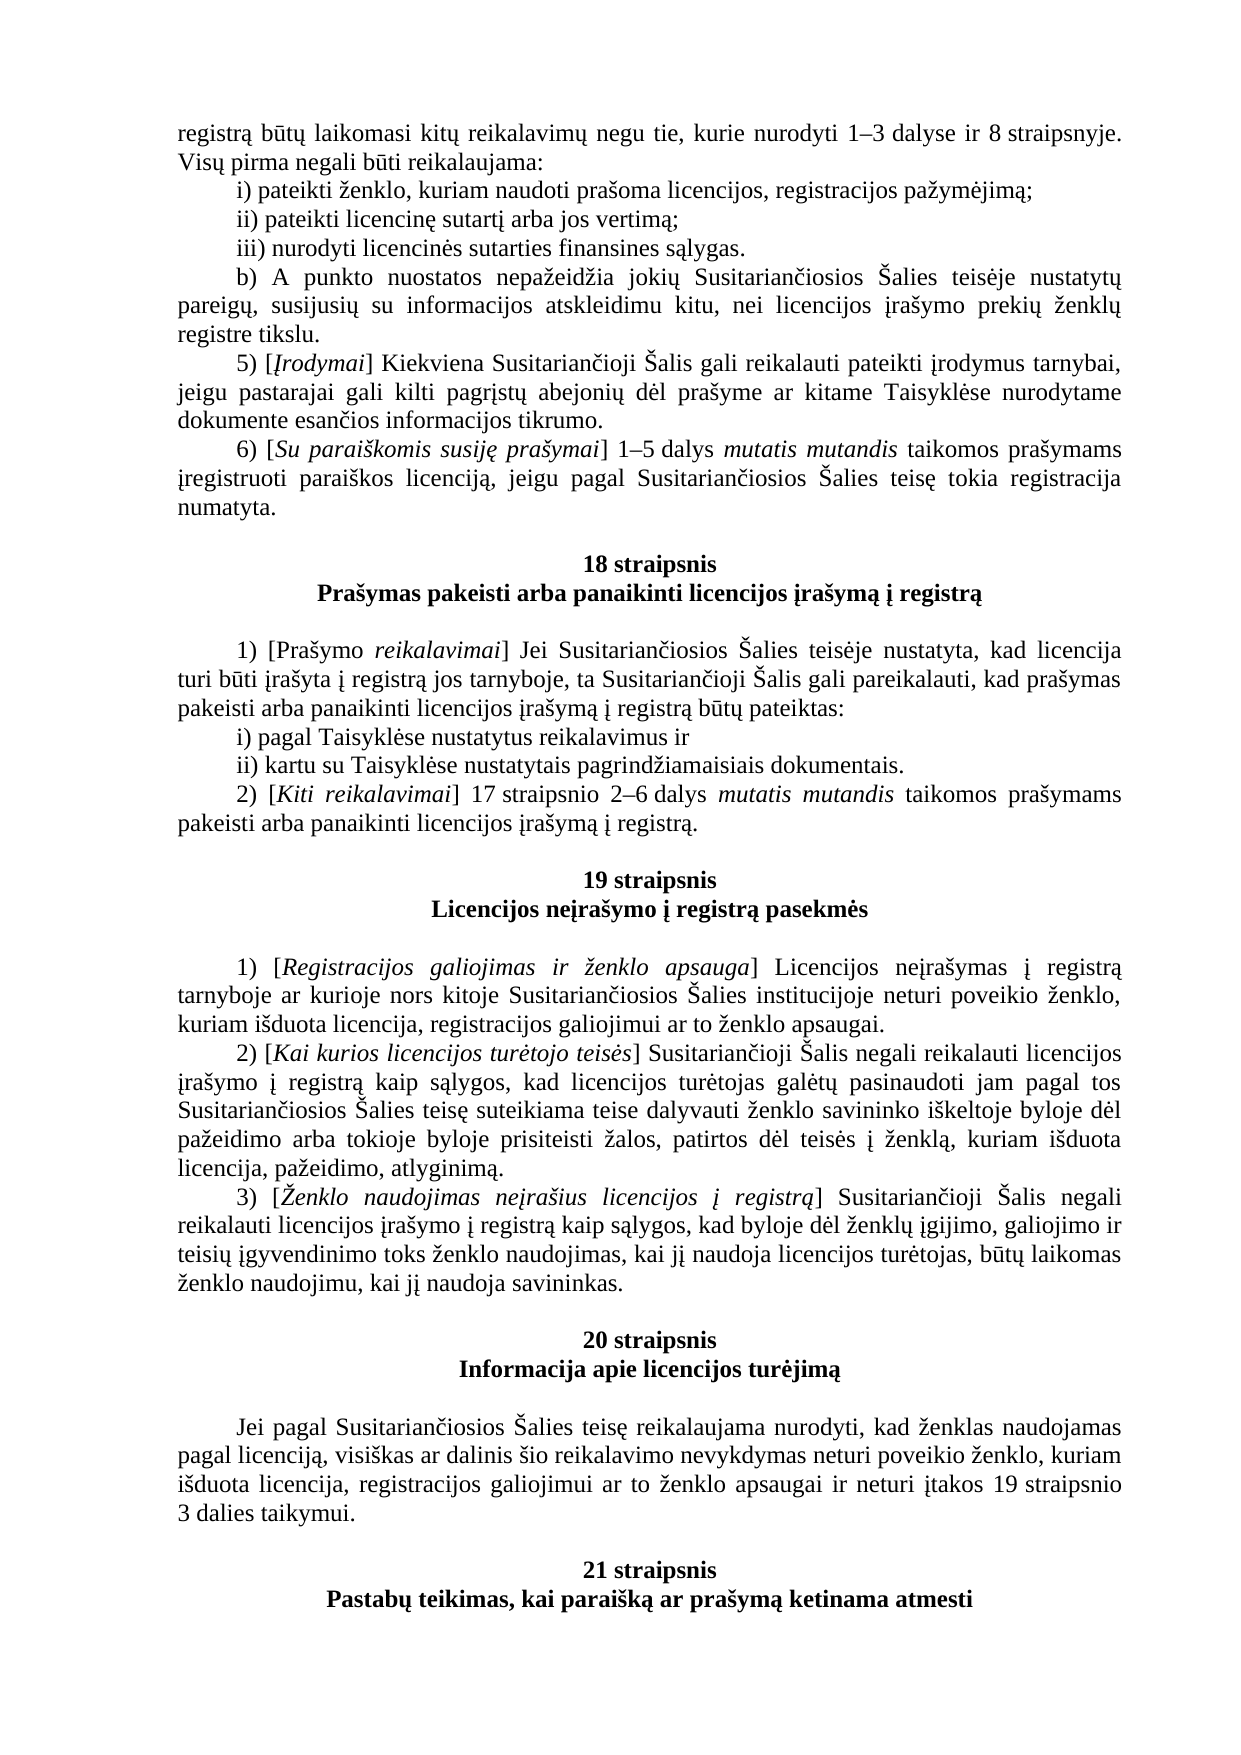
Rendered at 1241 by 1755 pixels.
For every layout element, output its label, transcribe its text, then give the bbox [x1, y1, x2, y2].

text i) pagal Taisyklėse nustatytus reikalavimus ir [177, 722, 1122, 751]
text 3) [Ženklo naudojimas neįrašius licencijos į registrą] Susitariančioji Šalis negali reikalauti licencijos įrašymo į registrą kaip sąlygos, kad byloje dėl ženklų įgijimo, galiojimo ir teisių įgyvendinimo toks ženklo naudojimas, kai jį naudoja licencijos turėtojas, būtų laikomas ženklo naudojimu, kai jį naudoja savininkas. [177, 1182, 1122, 1297]
text i) pateikti ženklo, kuriam naudoti prašoma licencijos, registracijos pažymėjimą; [177, 176, 1122, 204]
text 6) [Su paraiškomis susiję prašymai] 1–5 dalys mutatis mutandis taikomos prašymams įregistruoti paraiškos licenciją, jeigu pagal Susitariančiosios Šalies teisę tokia registracija numatyta. [177, 434, 1122, 521]
text 20 straipsnis [177, 1326, 1122, 1354]
text 18 straipsnis [177, 549, 1122, 578]
text Jei pagal Susitariančiosios Šalies teisę reikalaujama nurodyti, kad ženklas naudojamas pagal licenciją, visiškas ar dalinis šio reikalavimo nevykdymas neturi poveikio ženklo, kuriam išduota licencija, registracijos galiojimui ar to ženklo apsaugai ir neturi įtakos 19 straipsnio 3 dalies taikymui. [177, 1412, 1122, 1527]
text registrą būtų laikomasi kitų reikalavimų negu tie, kurie nurodyti 1–3 dalyse ir 8 straipsnyje. Visų pirma negali būti reikalaujama: [177, 118, 1122, 176]
text 2) [Kiti reikalavimai] 17 straipsnio 2–6 dalys mutatis mutandis taikomos prašymams pakeisti arba panaikinti licencijos įrašymą į registrą. [177, 779, 1122, 837]
text Licencijos neįrašymo į registrą pasekmės [177, 894, 1122, 923]
text 19 straipsnis [177, 866, 1122, 894]
text 5) [Įrodymai] Kiekviena Susitariančioji Šalis gali reikalauti pateikti įrodymus tarnybai, jeigu pastarajai gali kilti pagrįstų abejonių dėl prašyme ar kitame Taisyklėse nurodytame dokumente esančios informacijos tikrumo. [177, 348, 1122, 434]
text 1) [Registracijos galiojimas ir ženklo apsauga] Licencijos neįrašymas į registrą tarnyboje ar kurioje nors kitoje Susitariančiosios Šalies institucijoje neturi poveikio ženklo, kuriam išduota licencija, registracijos galiojimui ar to ženklo apsaugai. [177, 952, 1122, 1038]
text b) A punkto nuostatos nepažeidžia jokių Susitariančiosios Šalies teisėje nustatytų pareigų, susijusių su informacijos atskleidimu kitu, nei licencijos įrašymo prekių ženklų registre tikslu. [177, 262, 1122, 348]
text Informacija apie licencijos turėjimą [177, 1354, 1122, 1383]
text iii) nurodyti licencinės sutarties finansines sąlygas. [177, 233, 1122, 262]
text 1) [Prašymo reikalavimai] Jei Susitariančiosios Šalies teisėje nustatyta, kad licencija turi būti įrašyta į registrą jos tarnyboje, ta Susitariančioji Šalis gali pareikalauti, kad prašymas pakeisti arba panaikinti licencijos įrašymą į registrą būtų pateiktas: [177, 636, 1122, 722]
text ii) pateikti licencinę sutartį arba jos vertimą; [177, 204, 1122, 233]
text 21 straipsnis [177, 1556, 1122, 1584]
text Pastabų teikimas, kai paraišką ar prašymą ketinama atmesti [177, 1584, 1122, 1613]
text 2) [Kai kurios licencijos turėtojo teisės] Susitariančioji Šalis negali reikalauti licencijos įrašymo į registrą kaip sąlygos, kad licencijos turėtojas galėtų pasinaudoti jam pagal tos Susitariančiosios Šalies teisę suteikiama teise dalyvauti ženklo savininko iškeltoje byloje dėl pažeidimo arba tokioje byloje prisiteisti žalos, patirtos dėl teisės į ženklą, kuriam išduota licencija, pažeidimo, atlyginimą. [177, 1038, 1122, 1182]
text ii) kartu su Taisyklėse nustatytais pagrindžiamaisiais dokumentais. [177, 751, 1122, 779]
text Prašymas pakeisti arba panaikinti licencijos įrašymą į registrą [177, 578, 1122, 607]
